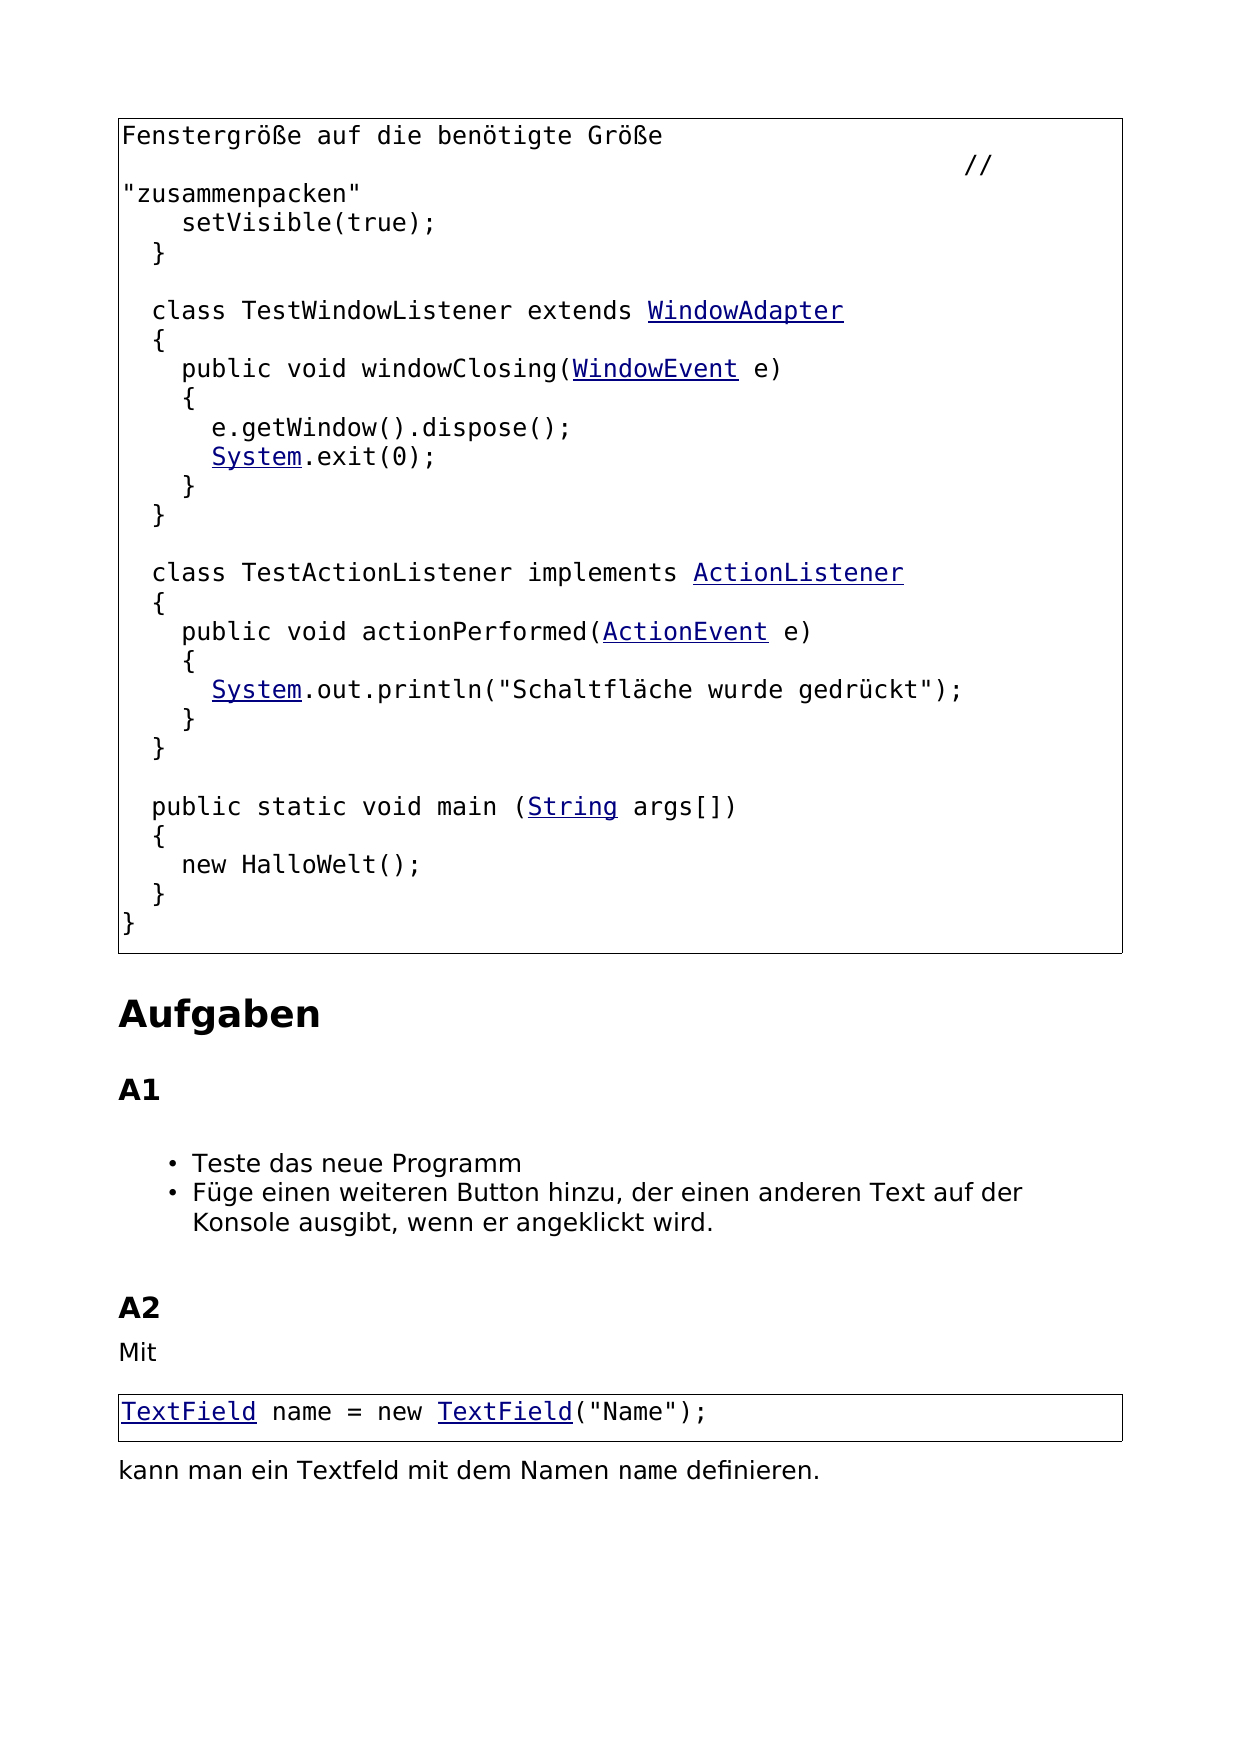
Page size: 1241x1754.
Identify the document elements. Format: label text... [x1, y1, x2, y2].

subtitle Aufgaben [118, 992, 1122, 1036]
table_header TextField name = new TextField("Name"); [119, 1395, 1122, 1441]
list Füge einen weiteren Button hinzu, der einen anderen Text auf der Konsole ausgibt, wenn er angeklickt wird. [177, 1179, 1122, 1237]
text Mit [118, 1338, 1122, 1367]
text kann man ein Textfeld mit dem Namen name definieren. [118, 1456, 1122, 1485]
subtitle A2 [118, 1291, 1122, 1325]
table_header Fenstergröße auf die benötigte Größe // "zusammenpacken" setVisible(true); } class TestWindowListener extends WindowAdapter { public void windowClosing(WindowEvent e) { e.getWindow().dispose(); System.exit(0); } } class TestActionListener implements ActionListener { public void actionPerformed(ActionEvent e) { System.out.println("Schaltfläche wurde gedrückt"); } } public static void main (String args[]) { new HalloWelt(); } } [119, 119, 1122, 952]
subtitle A1 [118, 1073, 1122, 1107]
list Teste das neue Programm [177, 1149, 1122, 1179]
